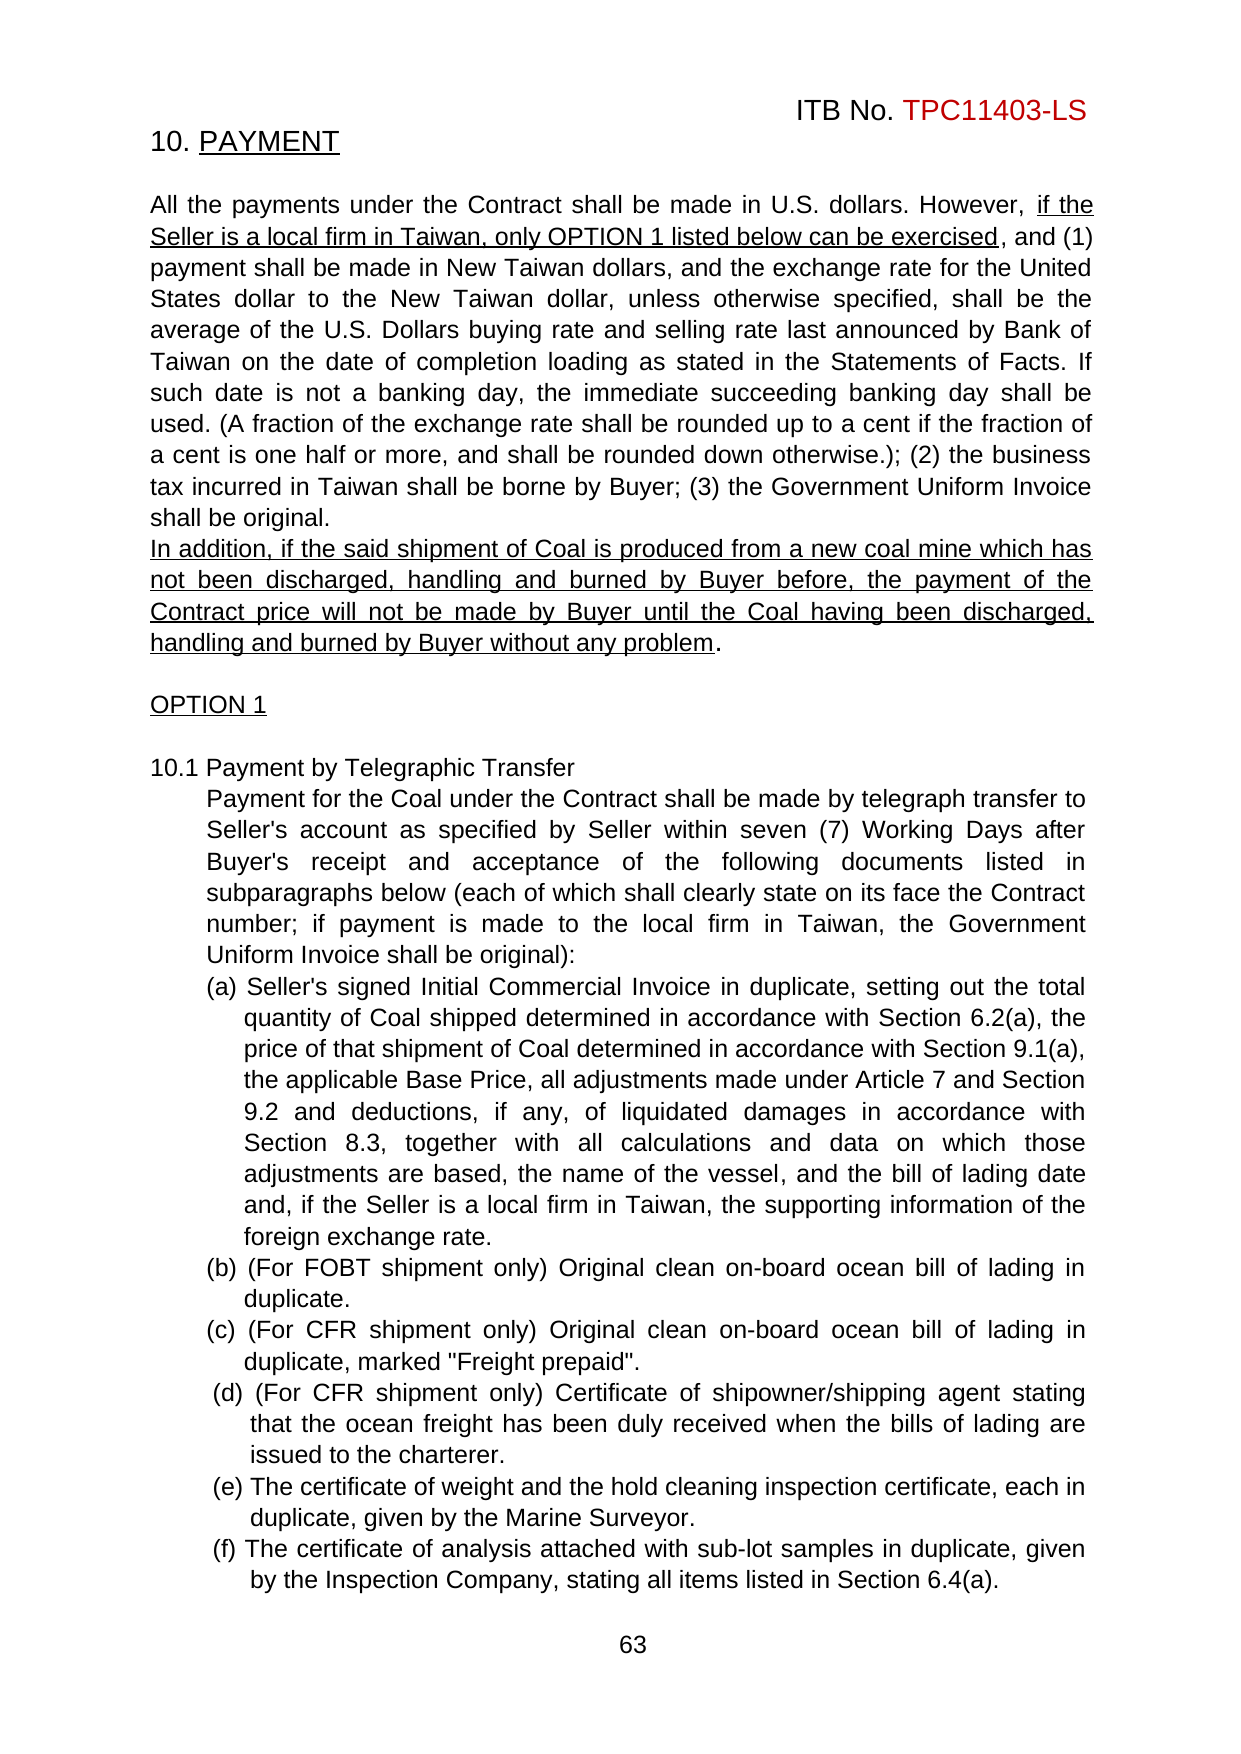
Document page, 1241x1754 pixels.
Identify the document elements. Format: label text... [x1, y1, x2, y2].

text (d) (For CFR shipment only) Certificate of shipowner/shipping agent stating that the ocean freight has been duly received when the bills of lading are issued to the charterer. [212, 1376, 1087, 1470]
text 10.1 Payment by Telegraphic Transfer [150, 751, 1087, 782]
text (e) The certificate of weight and the hold cleaning inspection certificate, each in duplicate, given by the Marine Surveyor. [212, 1470, 1087, 1532]
text handling and burned by Buyer without any problem. [150, 623, 1094, 657]
text All the payments under the Contract shall be made in U.S. dollars. However, if the Seller is a local firm in Taiwan, only OPTION 1 listed below can be exercised, and (1) payment shall be made in New Taiwan dollars, and the exchange rate for the United States dollar to the New Taiwan dollar, unless otherwise specified, shall be the average of the U.S. Dollars buying rate and selling rate last announced by Bank of Taiwan on the date of completion loading as stated in the Statements of Facts. If such date is not a banking day, the immediate succeeding banking day shall be used. (A fraction of the exchange rate shall be rounded up to a cent if the fraction of a cent is one half or more, and shall be rounded down otherwise.); (2) the business tax incurred in Taiwan shall be borne by Buyer; (3) the Government Uniform Invoice shall be original. [150, 189, 1094, 532]
text In addition, if the said shipment of Coal is produced from a new coal mine which has not been discharged, handling and burned by Buyer before, the payment of the Contract price will not be made by Buyer until the Coal having been discharged, [150, 532, 1094, 621]
text (f) The certificate of analysis attached with sub-lot samples in duplicate, given by the Inspection Company, stating all items listed in Section 6.4(a). [212, 1532, 1087, 1595]
text OPTION 1 [150, 689, 1087, 720]
text Payment for the Coal under the Contract shall be made by telegraph transfer to Seller's account as specified by Seller within seven (7) Working Days after Buyer's receipt and acceptance of the following documents listed in subparagraphs below (each of which shall clearly state on its face the Contract number; if payment is made to the local firm in Taiwan, the Government Uniform Invoice shall be original): [206, 782, 1087, 970]
text (c) (For CFR shipment only) Original clean on-board ocean bill of lading in duplicate, marked "Freight prepaid". [206, 1314, 1087, 1376]
text (b) (For FOBT shipment only) Original clean on-board ocean bill of lading in duplicate. [206, 1251, 1087, 1314]
text (a) Seller's signed Initial Commercial Invoice in duplicate, setting out the total quantity of Coal shipped determined in accordance with Section 6.2(a), the price of that shipment of Coal determined in accordance with Section 9.1(a), the applicable Base Price, all adjustments made under Article 7 and Section 9.2 and deductions, if any, of liquidated damages in accordance with Section 8.3, together with all calculations and data on which those adjustments are based, the name of the vessel, and the bill of lading date and, if the Seller is a local firm in Taiwan, the supporting information of the foreign exchange rate. [206, 970, 1087, 1251]
text 10. PAYMENT [150, 126, 1192, 157]
